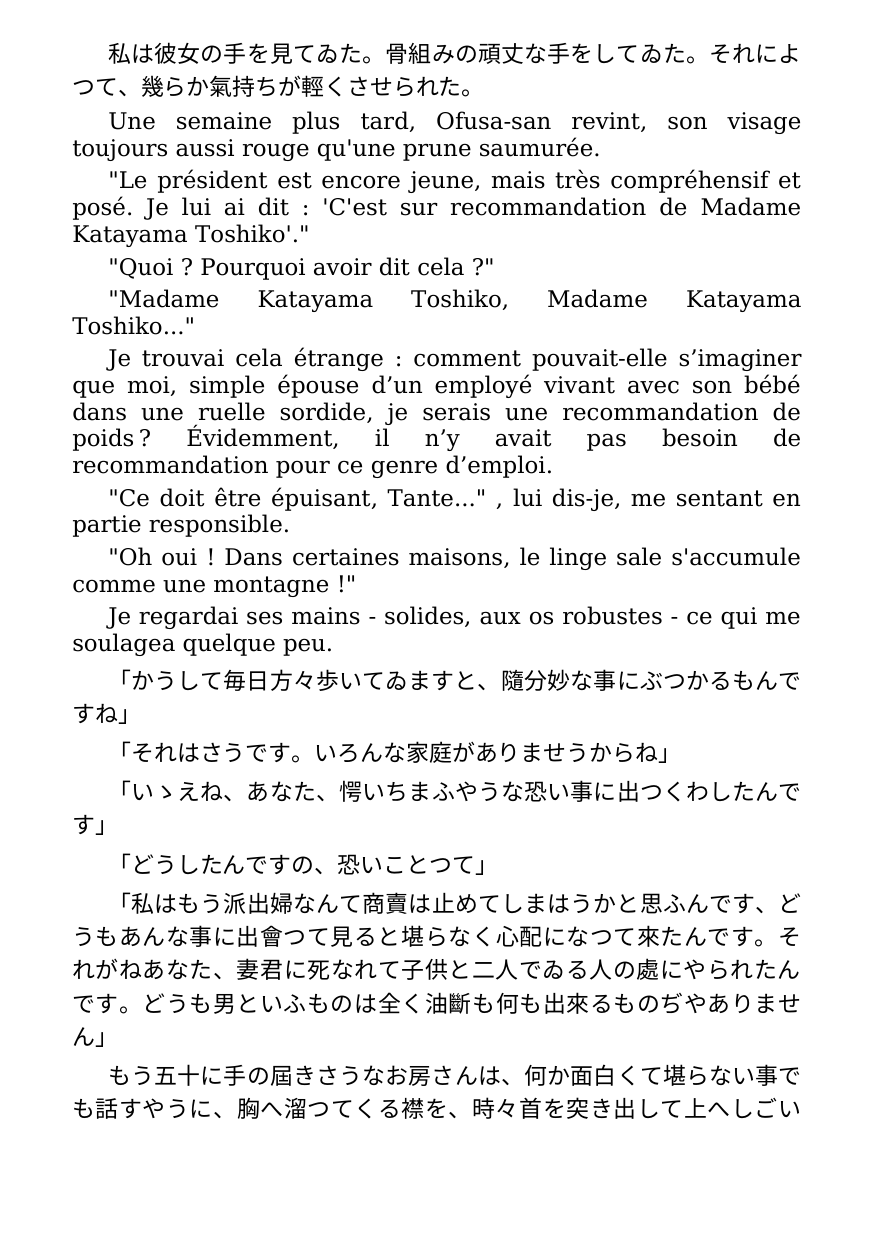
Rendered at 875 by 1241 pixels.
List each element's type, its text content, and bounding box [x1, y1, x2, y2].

text Je trouvai cela étrange : comment pouvait-elle s’imaginer que moi, simple épouse d’un employé vivant avec son bébé dans une ruelle sordide, je serais une recommandation de poids ? Évidemment, il n’y avait pas besoin de recommandation pour ce genre d’emploi. [72, 346, 802, 479]
text "Ce doit être épuisant, Tante..." , lui dis-je, me sentant en partie responsible. [72, 485, 802, 538]
text 「どうしたんですの、恐いことつて」 [72, 847, 802, 880]
text "Madame Katayama Toshiko, Madame Katayama Toshiko..." [72, 286, 802, 339]
text 「かうして毎日方々歩いてゐますと、隨分妙な事にぶつかるもんですね」 [72, 663, 802, 729]
text "Oh oui ! Dans certaines maisons, le linge sale s'accumule comme une montagne !" [72, 544, 802, 597]
text Une semaine plus tard, Ofusa-san revint, son visage toujours aussi rouge qu'une prune saumurée. [72, 108, 802, 162]
text Je regardai ses mains - solides, aux os robustes - ce qui me soulagea quelque peu. [72, 603, 802, 657]
text 私は彼女の手を見てゐた。骨組みの頑丈な手をしてゐた。それによつて、幾らか氣持ちが輕くさせられた。 [72, 36, 802, 102]
text "Quoi ? Pourquoi avoir dit cela ?" [72, 254, 802, 280]
text もう五十に手の屆きさうなお房さんは、何か面白くて堪らない事でも話すやうに、胸へ溜つてくる襟を、時々首を突き出して上へしごい [72, 1058, 802, 1124]
text "Le président est encore jeune, mais très compréhensif et posé. Je lui ai dit : 'C'est sur recommandation de Madame Katayama Toshiko'." [72, 168, 802, 248]
text 「いゝえね、あなた、愕いちまふやうな恐い事に出つくわしたんです」 [72, 774, 802, 841]
text 「それはさうです。いろんな家庭がありませうからね」 [72, 735, 802, 768]
text 「私はもう派出婦なんて商賣は止めてしまはうかと思ふんです、どうもあんな事に出會つて見ると堪らなく心配になつて來たんです。それがねあなた、妻君に死なれて子供と二人でゐる人の處にやられたんです。どうも男といふものは全く油斷も何も出來るものぢやありません」 [72, 886, 802, 1052]
